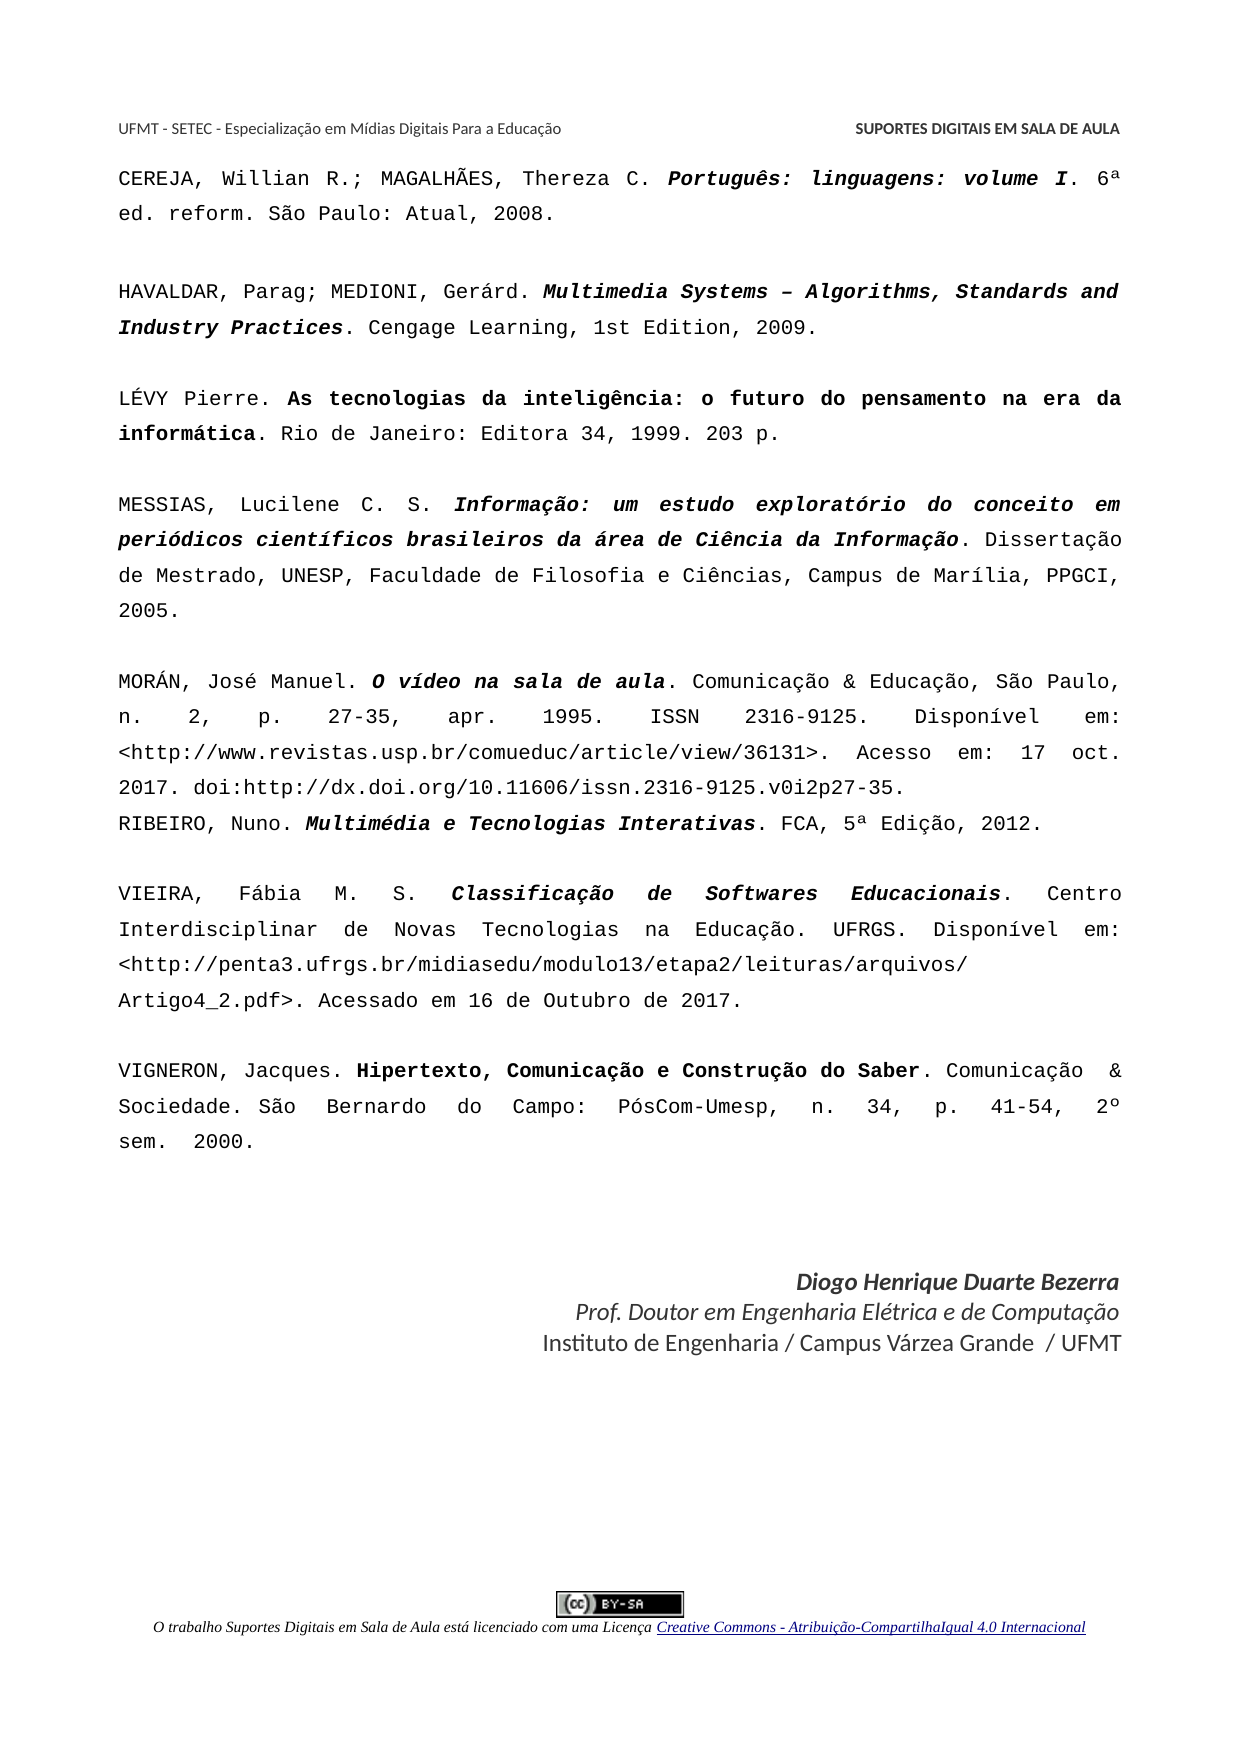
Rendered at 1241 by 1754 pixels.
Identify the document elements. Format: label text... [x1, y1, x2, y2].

text Instituto de Engenharia / Campus Várzea Grande / UFMT [118, 1327, 1122, 1357]
picture [556, 1591, 685, 1618]
text MESSIAS, Lucilene C. S. Informação: um estudo exploratório do conceito em periódicos científicos brasileiros da área de Ciência da Informação. Dissertação de Mestrado, UNESP, Faculdade de Filosofia e Ciências, Campus de Marília, PPGCI, 2005. [118, 494, 1122, 624]
text RIBEIRO, Nuno. Multimédia e Tecnologias Interativas. FCA, 5ª Edição, 2012. [118, 812, 1122, 836]
text CEREJA, Willian R.; MAGALHÃES, Thereza C. Português: linguagens: volume I. 6ª ed. reform. São Paulo: Atual, 2008. [118, 168, 1122, 227]
text HAVALDAR, Parag; MEDIONI, Gerárd. Multimedia Systems – Algorithms, Standards and Industry Practices. Cengage Learning, 1st Edition, 2009. [118, 281, 1122, 340]
text MORÁN, José Manuel. O vídeo na sala de aula. Comunicação & Educação, São Paulo, n. 2, p. 27-35, apr. 1995. ISSN 2316-9125. Disponível em: <http://www.revistas.usp.br/comueduc/article/view/36131>. Acesso em: 17 oct. 2017. doi:http://dx.doi.org/10.11606/issn.2316-9125.v0i2p27-35. [118, 671, 1122, 801]
text Diogo Henrique Duarte Bezerra [118, 1266, 1122, 1296]
text VIGNERON, Jacques. Hipertexto, Comunicação e Construção do Saber. Comunicação & Sociedade. São Bernardo do Campo: PósCom-Umesp, n. 34, p. 41-54, 2º sem. 2000. [118, 1060, 1122, 1155]
text Prof. Doutor em Engenharia Elétrica e de Computação [118, 1296, 1122, 1327]
text LÉVY Pierre. As tecnologias da inteligência: o futuro do pensamento na era da informática. Rio de Janeiro: Editora 34, 1999. 203 p. [118, 387, 1122, 447]
text VIEIRA, Fábia M. S. Classificação de Softwares Educacionais. Centro Interdisciplinar de Novas Tecnologias na Educação. UFRGS. Disponível em: <http://penta3.ufrgs.br/midiasedu/modulo13/etapa2/leituras/arquivos/Artigo4_2.pdf>. Acessado em 16 de Outubro de 2017. [118, 883, 1122, 1013]
